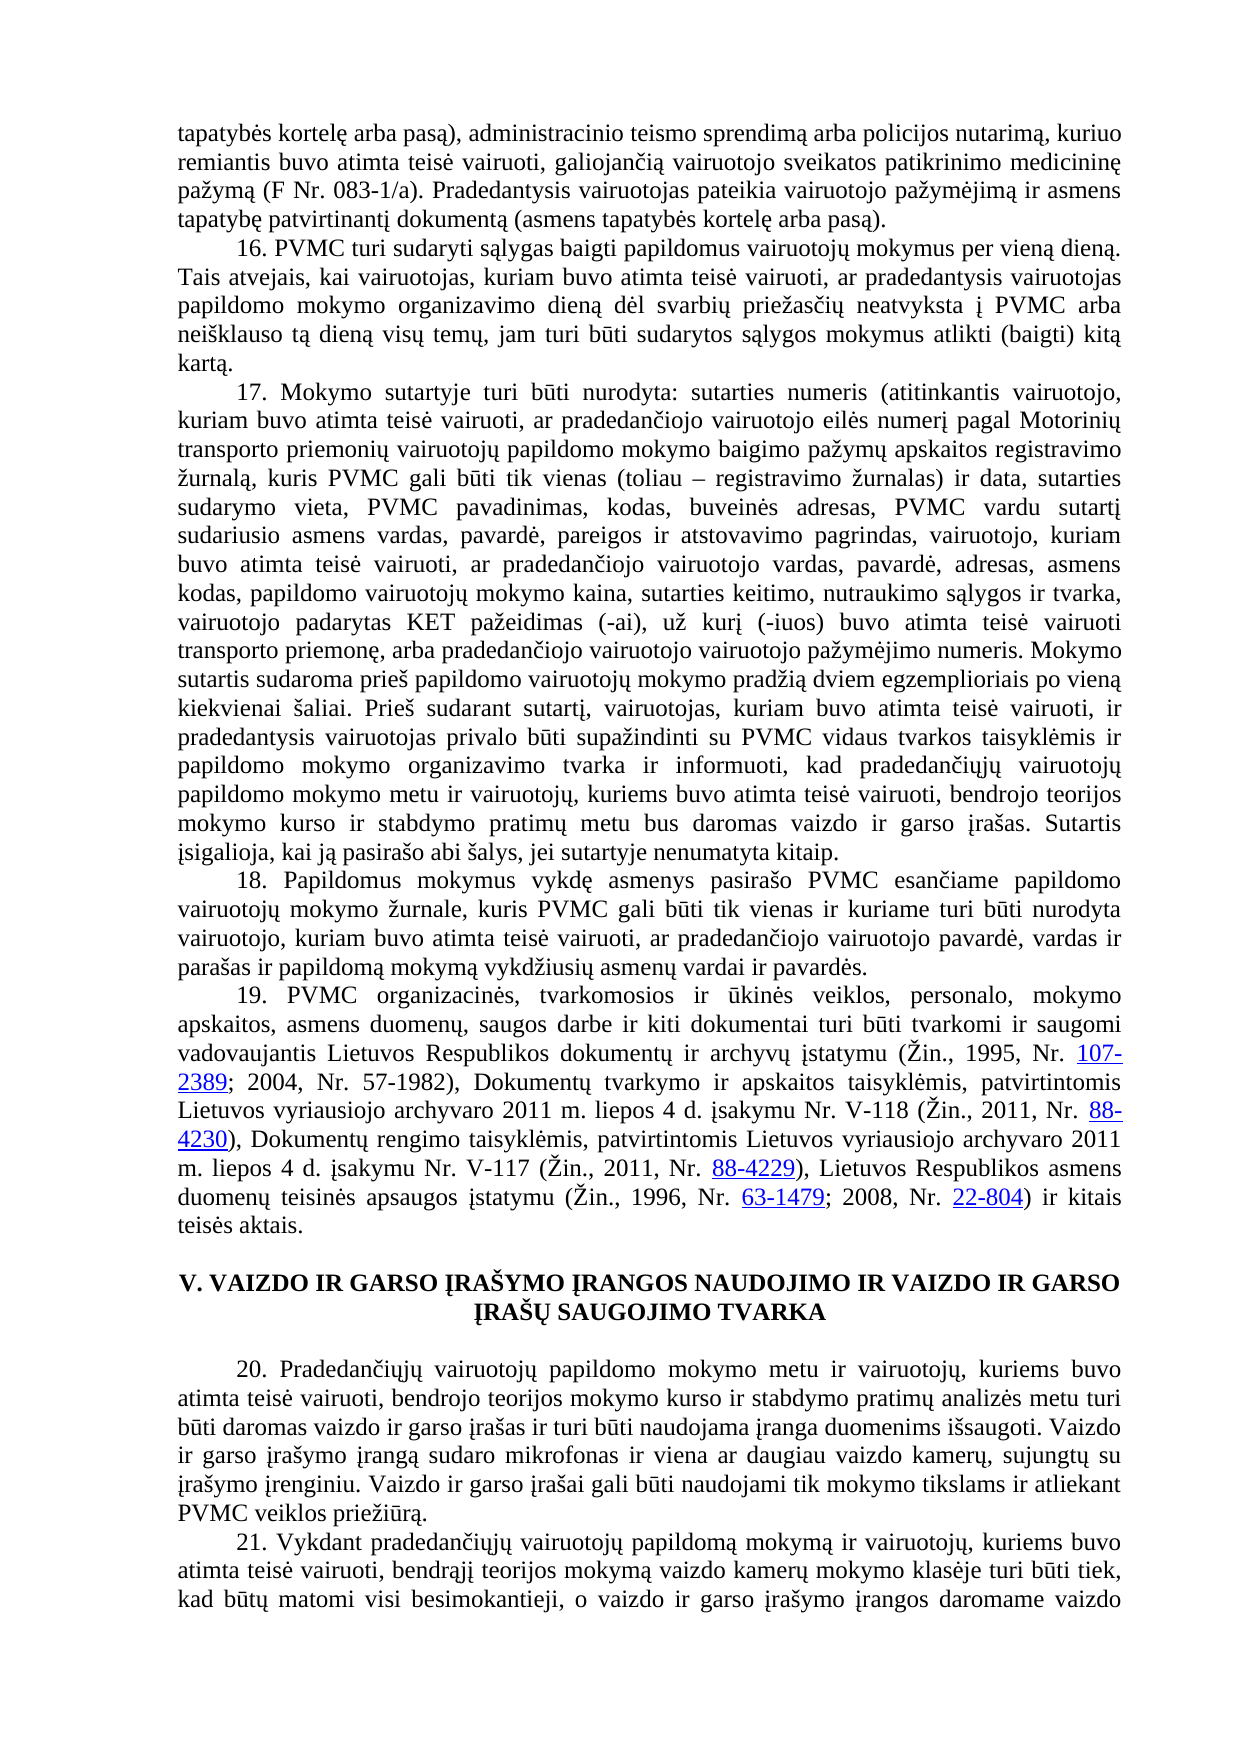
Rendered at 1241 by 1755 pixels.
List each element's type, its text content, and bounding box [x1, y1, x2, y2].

text tapatybės kortelę arba pasą), administracinio teismo sprendimą arba policijos nutarimą, kuriuo remiantis buvo atimta teisė vairuoti, galiojančią vairuotojo sveikatos patikrinimo medicininę pažymą (F Nr. 083-1/a). Pradedantysis vairuotojas pateikia vairuotojo pažymėjimą ir asmens tapatybę patvirtinantį dokumentą (asmens tapatybės kortelę arba pasą). [177, 118, 1122, 233]
text 17. Mokymo sutartyje turi būti nurodyta: sutarties numeris (atitinkantis vairuotojo, kuriam buvo atimta teisė vairuoti, ar pradedančiojo vairuotojo eilės numerį pagal Motorinių transporto priemonių vairuotojų papildomo mokymo baigimo pažymų apskaitos registravimo žurnalą, kuris PVMC gali būti tik vienas (toliau – registravimo žurnalas) ir data, sutarties sudarymo vieta, PVMC pavadinimas, kodas, buveinės adresas, PVMC vardu sutartį sudariusio asmens vardas, pavardė, pareigos ir atstovavimo pagrindas, vairuotojo, kuriam buvo atimta teisė vairuoti, ar pradedančiojo vairuotojo vardas, pavardė, adresas, asmens kodas, papildomo vairuotojų mokymo kaina, sutarties keitimo, nutraukimo sąlygos ir tvarka, vairuotojo padarytas KET pažeidimas (-ai), už kurį (-iuos) buvo atimta teisė vairuoti transporto priemonę, arba pradedančiojo vairuotojo vairuotojo pažymėjimo numeris. Mokymo sutartis sudaroma prieš papildomo vairuotojų mokymo pradžią dviem egzemplioriais po vieną kiekvienai šaliai. Prieš sudarant sutartį, vairuotojas, kuriam buvo atimta teisė vairuoti, ir pradedantysis vairuotojas privalo būti supažindinti su PVMC vidaus tvarkos taisyklėmis ir papildomo mokymo organizavimo tvarka ir informuoti, kad pradedančiųjų vairuotojų papildomo mokymo metu ir vairuotojų, kuriems buvo atimta teisė vairuoti, bendrojo teorijos mokymo kurso ir stabdymo pratimų metu bus daromas vaizdo ir garso įrašas. Sutartis įsigalioja, kai ją pasirašo abi šalys, jei sutartyje nenumatyta kitaip. [177, 377, 1122, 866]
text V. VAIZDO IR GARSO ĮRAŠYMO ĮRANGOS NAUDOJIMO IR VAIZDO IR GARSO ĮRAŠŲ SAUGOJIMO TVARKA [177, 1268, 1122, 1326]
text 19. PVMC organizacinės, tvarkomosios ir ūkinės veiklos, personalo, mokymo apskaitos, asmens duomenų, saugos darbe ir kiti dokumentai turi būti tvarkomi ir saugomi vadovaujantis Lietuvos Respublikos dokumentų ir archyvų įstatymu (Žin., 1995, Nr. 107-2389; 2004, Nr. 57-1982), Dokumentų tvarkymo ir apskaitos taisyklėmis, patvirtintomis Lietuvos vyriausiojo archyvaro 2011 m. liepos 4 d. įsakymu Nr. V-118 (Žin., 2011, Nr. 88-4230), Dokumentų rengimo taisyklėmis, patvirtintomis Lietuvos vyriausiojo archyvaro 2011 m. liepos 4 d. įsakymu Nr. V-117 (Žin., 2011, Nr. 88-4229), Lietuvos Respublikos asmens duomenų teisinės apsaugos įstatymu (Žin., 1996, Nr. 63-1479; 2008, Nr. 22-804) ir kitais teisės aktais. [177, 981, 1122, 1239]
text 20. Pradedančiųjų vairuotojų papildomo mokymo metu ir vairuotojų, kuriems buvo atimta teisė vairuoti, bendrojo teorijos mokymo kurso ir stabdymo pratimų analizės metu turi būti daromas vaizdo ir garso įrašas ir turi būti naudojama įranga duomenims išsaugoti. Vaizdo ir garso įrašymo įrangą sudaro mikrofonas ir viena ar daugiau vaizdo kamerų, sujungtų su įrašymo įrenginiu. Vaizdo ir garso įrašai gali būti naudojami tik mokymo tikslams ir atliekant PVMC veiklos priežiūrą. [177, 1354, 1122, 1527]
text 18. Papildomus mokymus vykdę asmenys pasirašo PVMC esančiame papildomo vairuotojų mokymo žurnale, kuris PVMC gali būti tik vienas ir kuriame turi būti nurodyta vairuotojo, kuriam buvo atimta teisė vairuoti, ar pradedančiojo vairuotojo pavardė, vardas ir parašas ir papildomą mokymą vykdžiusių asmenų vardai ir pavardės. [177, 866, 1122, 981]
text 21. Vykdant pradedančiųjų vairuotojų papildomą mokymą ir vairuotojų, kuriems buvo atimta teisė vairuoti, bendrąjį teorijos mokymą vaizdo kamerų mokymo klasėje turi būti tiek, kad būtų matomi visi besimokantieji, o vaizdo ir garso įrašymo įrangos daromame vaizdo [177, 1527, 1122, 1613]
text 16. PVMC turi sudaryti sąlygas baigti papildomus vairuotojų mokymus per vieną dieną. Tais atvejais, kai vairuotojas, kuriam buvo atimta teisė vairuoti, ar pradedantysis vairuotojas papildomo mokymo organizavimo dieną dėl svarbių priežasčių neatvyksta į PVMC arba neišklauso tą dieną visų temų, jam turi būti sudarytos sąlygos mokymus atlikti (baigti) kitą kartą. [177, 233, 1122, 377]
